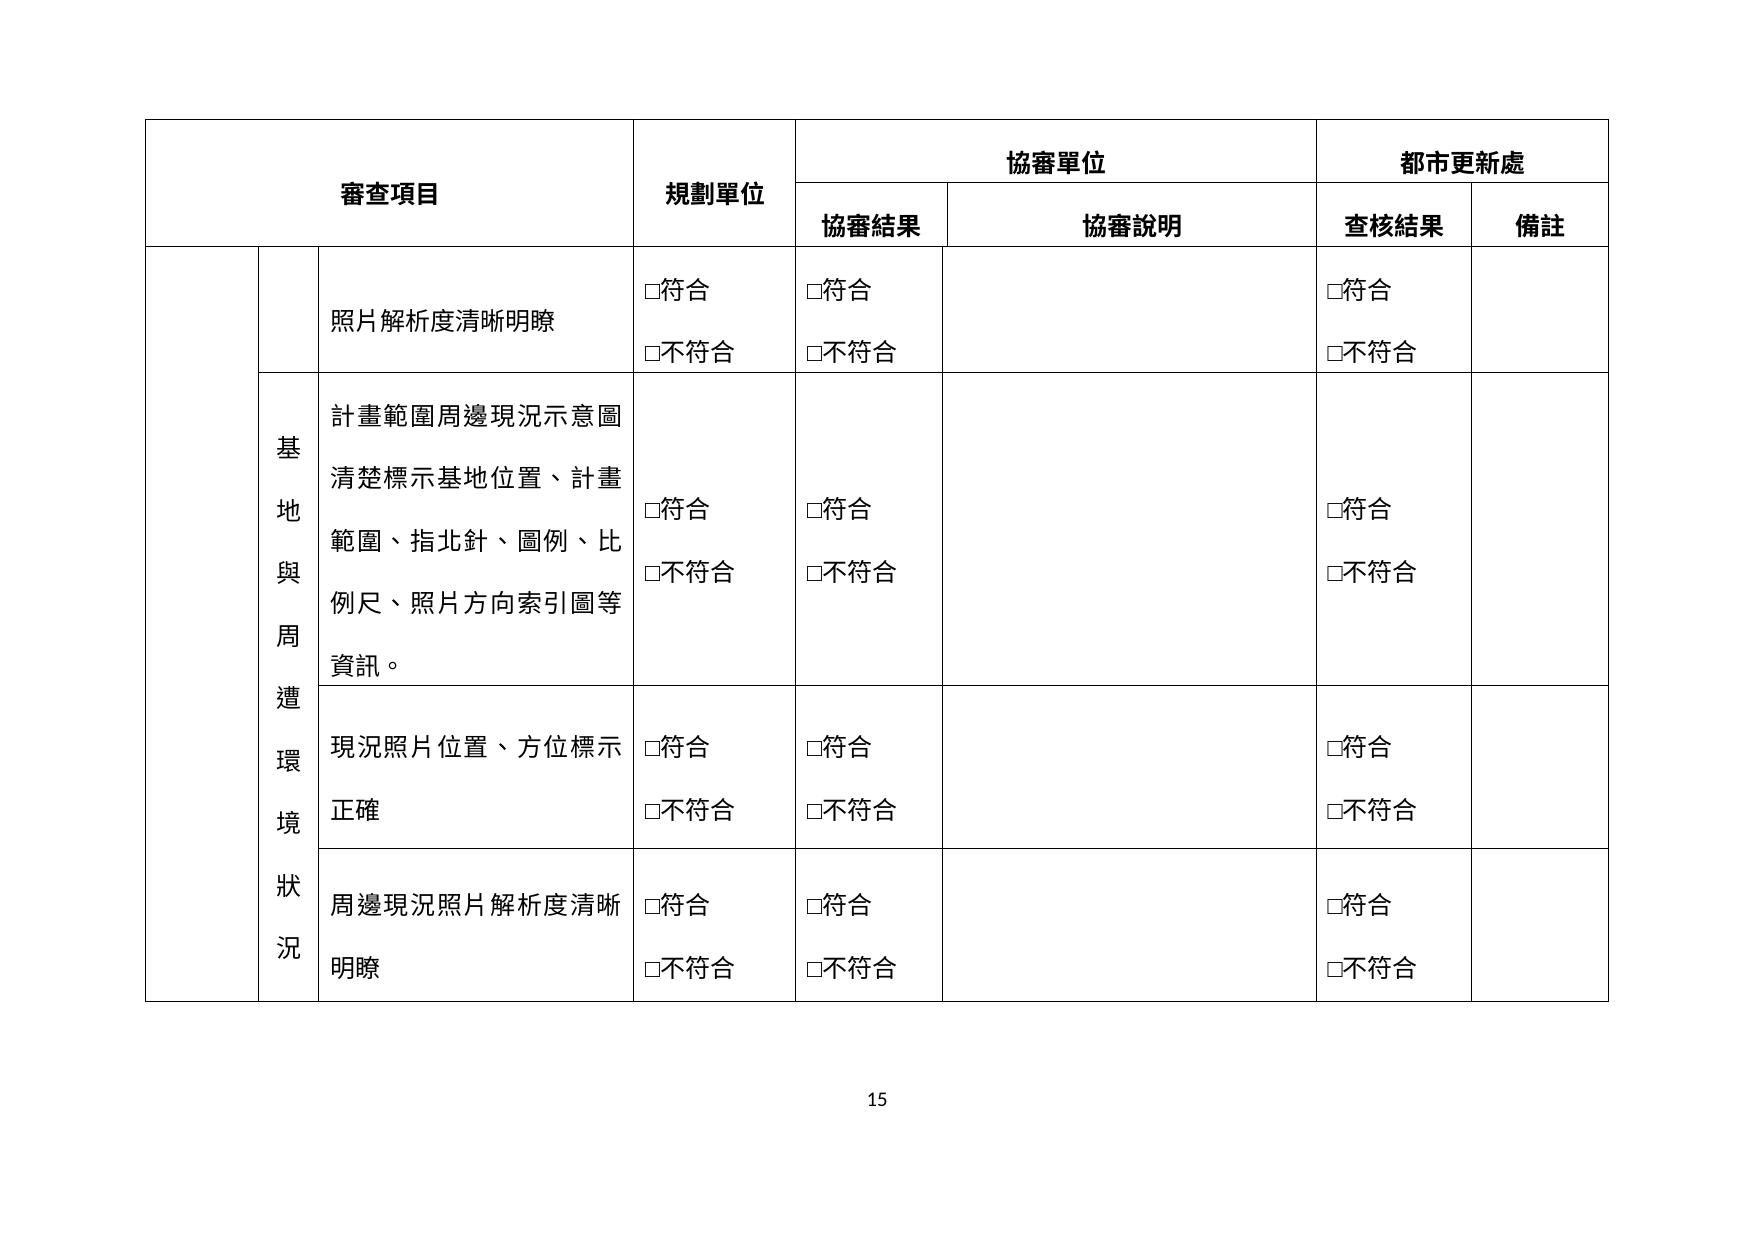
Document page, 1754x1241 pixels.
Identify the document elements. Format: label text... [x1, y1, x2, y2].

table_cell 照片解析度清晰明瞭 [319, 247, 633, 372]
table_cell □符合 □不符合 [634, 849, 795, 1001]
table_cell [943, 373, 1316, 685]
table_cell [943, 247, 1316, 372]
table_cell □符合 □不符合 [1317, 686, 1471, 847]
table_header 規劃單位 [634, 120, 795, 246]
table_header 協審單位 [796, 120, 1316, 182]
table_cell 協審說明 [948, 183, 1316, 246]
table_cell □符合 □不符合 [1317, 373, 1471, 685]
table_cell 協審結果 [796, 183, 947, 246]
table_cell [1472, 373, 1608, 685]
table_cell □符合 □不符合 [796, 849, 942, 1001]
table_cell [943, 686, 1316, 847]
table_cell [1472, 849, 1608, 1001]
table_cell □符合 □不符合 [1317, 849, 1471, 1001]
table_cell [1472, 247, 1608, 372]
table_cell 基地與周遭環境狀況 [259, 373, 318, 1001]
table_cell 計畫範圍周邊現況示意圖清楚標示基地位置、計畫範圍、指北針、圖例、比例尺、照片方向索引圖等資訊。 [319, 373, 633, 685]
table_cell 周邊現況照片解析度清晰明瞭 [319, 849, 633, 1001]
table_cell □符合 □不符合 [796, 247, 942, 372]
table_cell [259, 247, 318, 372]
table_cell 備註 [1472, 183, 1608, 246]
table_cell [146, 247, 258, 1001]
table_cell □符合 □不符合 [796, 373, 942, 685]
table_cell □符合 □不符合 [1317, 247, 1471, 372]
table_cell [943, 849, 1316, 1001]
table_cell [1472, 686, 1608, 847]
table_cell 查核結果 [1317, 183, 1471, 246]
table_cell □符合 □不符合 [634, 247, 795, 372]
table_cell 現況照片位置、方位標示正確 [319, 686, 633, 847]
table_cell □符合 □不符合 [634, 373, 795, 685]
table_header 審查項目 [146, 120, 633, 246]
table_cell □符合 □不符合 [796, 686, 942, 847]
table_cell □符合 □不符合 [634, 686, 795, 847]
table_header 都市更新處 [1317, 120, 1608, 182]
